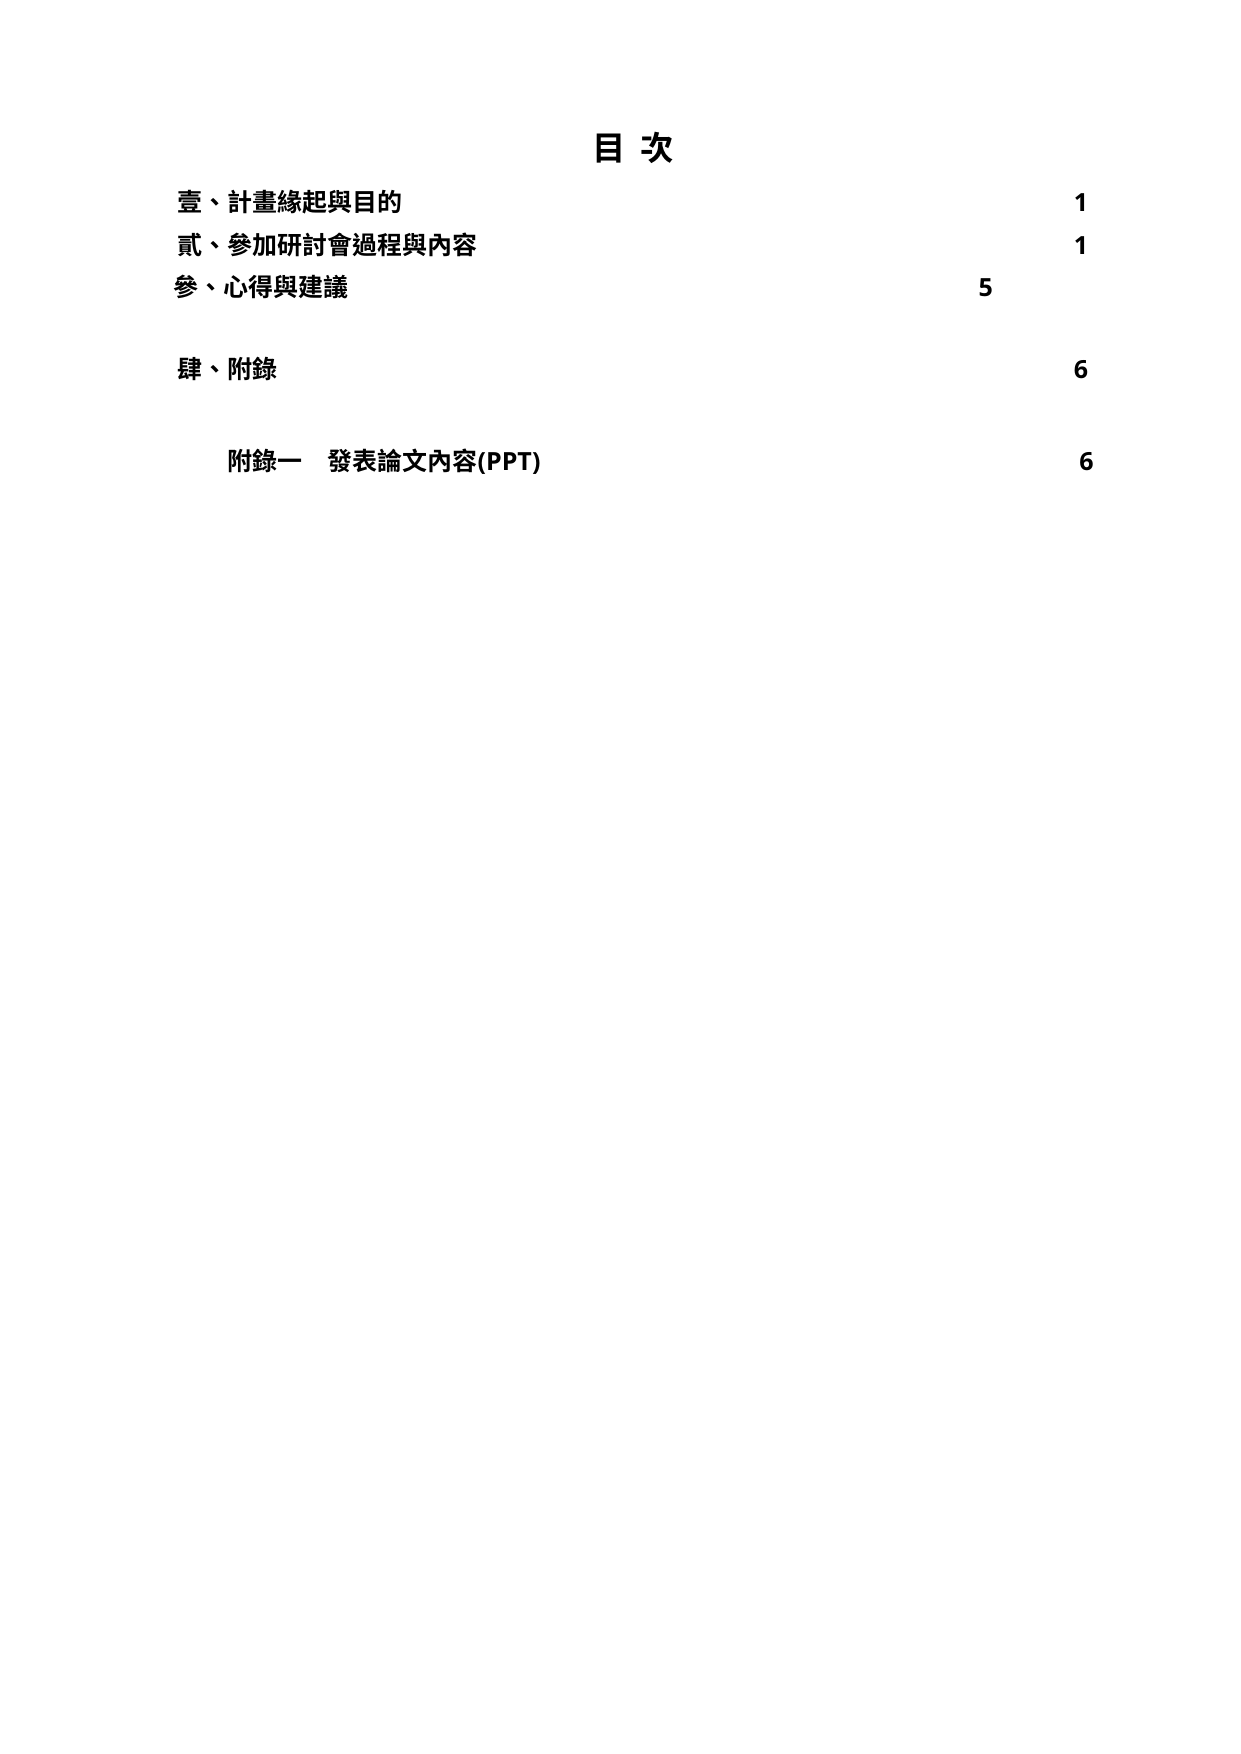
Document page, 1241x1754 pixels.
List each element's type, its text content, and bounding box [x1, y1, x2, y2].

subtitle 附錄一 發表論文內容(PPT) 6 [227, 441, 1101, 478]
subtitle 參、心得與建議 5 [167, 268, 1099, 304]
subtitle 貳、參加研討會過程與內容 1 [167, 225, 1099, 262]
subtitle 目 次 [167, 125, 1099, 169]
subtitle 肆、附錄 6 [167, 350, 1099, 386]
subtitle 壹、計畫緣起與目的 1 [167, 183, 1099, 219]
